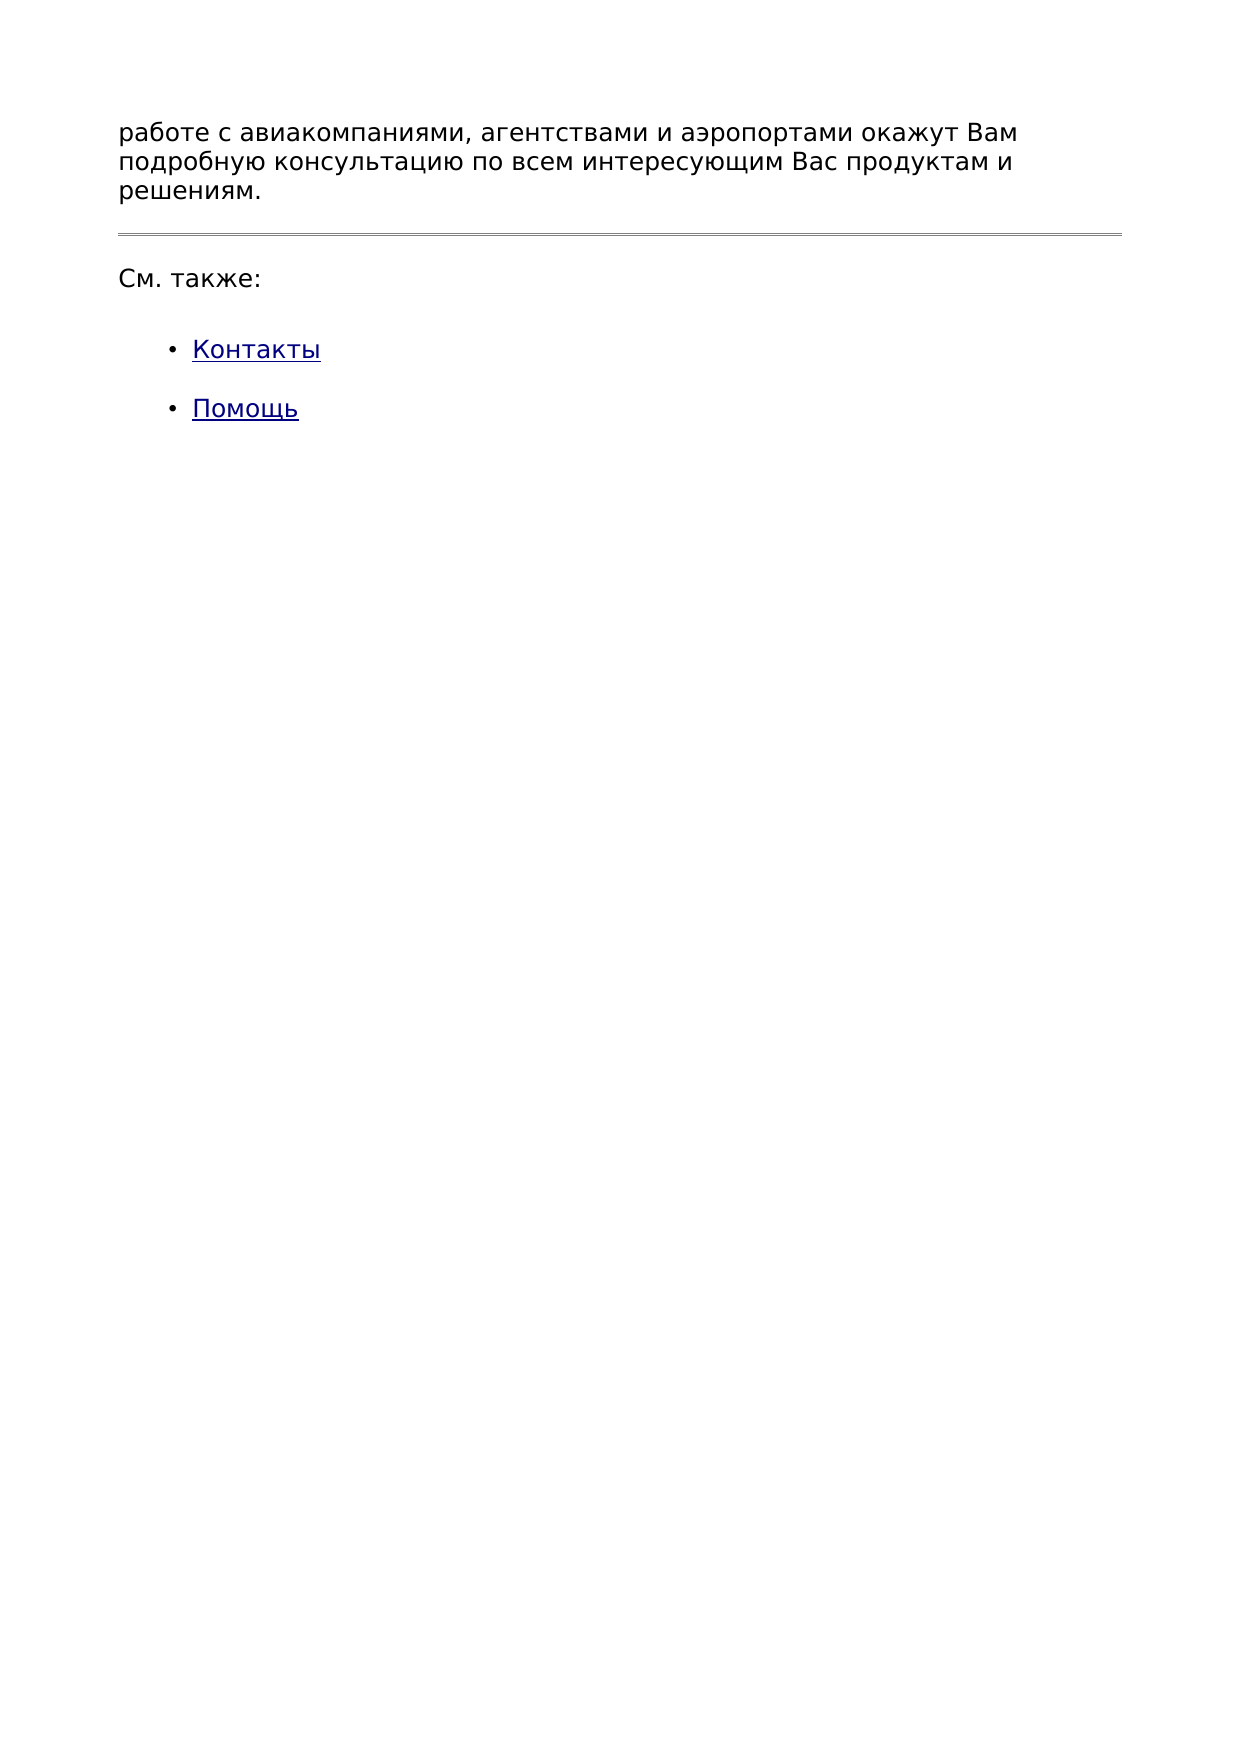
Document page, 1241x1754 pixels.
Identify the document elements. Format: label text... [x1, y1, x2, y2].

text работе с авиакомпаниями, агентствами и аэропортами окажут Вам подробную консультацию по всем интересующим Вас продуктам и решениям. [118, 118, 1122, 206]
list Контакты [177, 336, 1122, 394]
text См. также: [118, 264, 1122, 294]
list Помощь [177, 394, 1122, 423]
